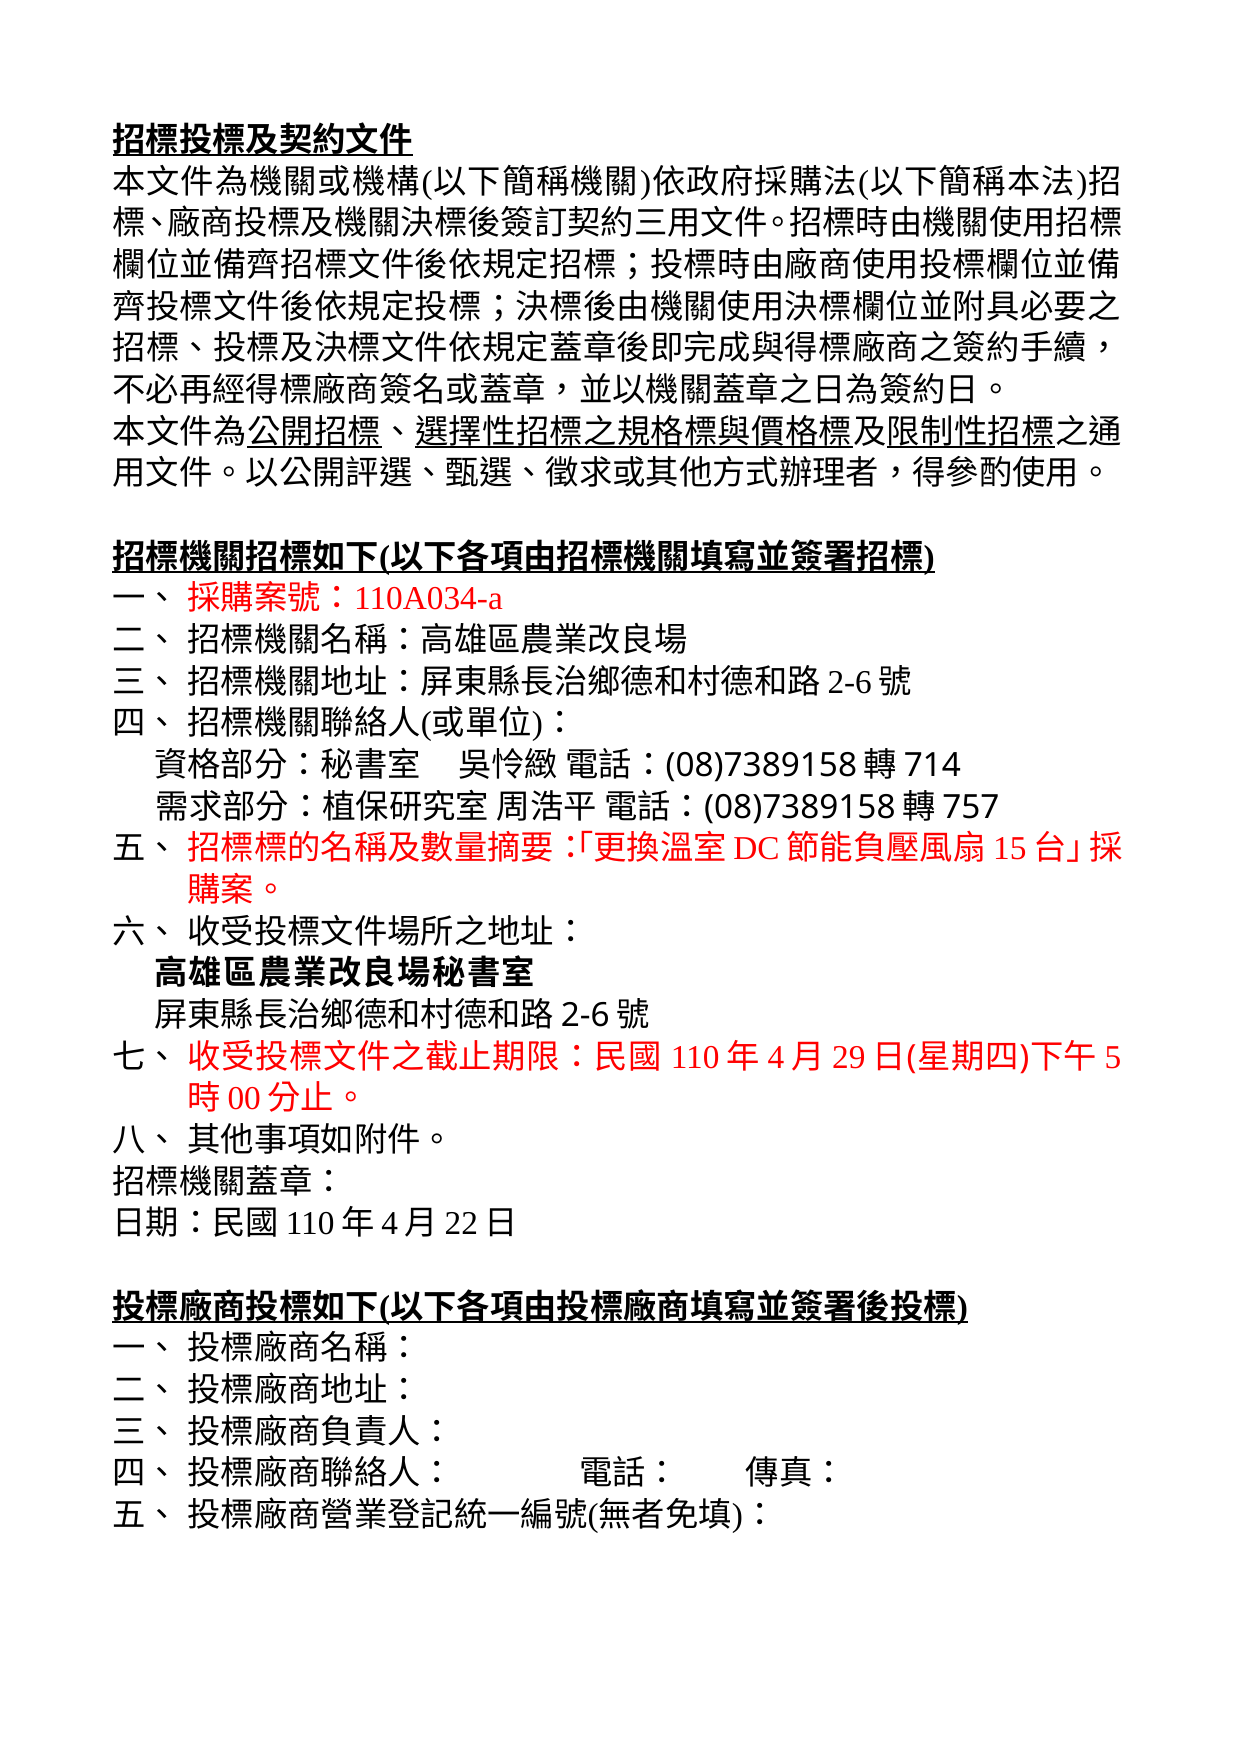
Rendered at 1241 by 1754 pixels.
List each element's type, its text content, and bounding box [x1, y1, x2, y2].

list 招標機關聯絡人(或單位)： [112, 701, 1122, 743]
text 屏東縣長治鄉德和村德和路2-6號 [112, 993, 1122, 1035]
text 招標機關招標如下(以下各項由招標機關填寫並簽署招標) [112, 535, 1122, 576]
list 收受投標文件之截止期限：民國110年4月29日(星期四)下午5時00分止。 [112, 1035, 1122, 1118]
text 資格部分：秘書室 吳怜緻 電話：(08)7389158轉714 [112, 743, 1122, 785]
text 日期：民國110年4月22日 [112, 1201, 1122, 1243]
text 投標廠商投標如下(以下各項由投標廠商填寫並簽署後投標) [112, 1285, 1122, 1326]
text 高雄區農業改良場秘書室 [112, 951, 1122, 993]
list 投標廠商聯絡人： 電話： 傳真： [112, 1451, 1122, 1493]
list 投標廠商名稱： [112, 1326, 1122, 1368]
list 招標標的名稱及數量摘要：「更換溫室DC節能負壓風扇15台」採購案。 [112, 826, 1122, 910]
text 需求部分：植保研究室 周浩平 電話：(08)7389158轉757 [112, 785, 1122, 826]
text 本文件為機關或機構(以下簡稱機關)依政府採購法(以下簡稱本法)招標、廠商投標及機關決標後簽訂契約三用文件。招標時由機關使用招標欄位並備齊招標文件後依規定招標；投標時由廠商使用投標欄位並備齊投標文件後依規定投標；決標後由機關使用決標欄位並附具必要之招標、投標及決標文件依規定蓋章後即完成與得標廠商之簽約手續，不必再經得標廠商簽名或蓋章，並以機關蓋章之日為簽約日。 [112, 160, 1122, 410]
list 投標廠商地址： [112, 1368, 1122, 1410]
list 投標廠商營業登記統一編號(無者免填)： [112, 1493, 1122, 1535]
list 收受投標文件場所之地址： [112, 910, 1122, 951]
text 招標投標及契約文件 [112, 118, 1122, 160]
list 招標機關地址：屏東縣長治鄉德和村德和路2-6號 [112, 660, 1122, 701]
list 採購案號：110A034-a [112, 576, 1122, 618]
text 本文件為公開招標、選擇性招標之規格標與價格標及限制性招標之通用文件。以公開評選、甄選、徵求或其他方式辦理者，得參酌使用。 [112, 410, 1122, 493]
text 招標機關蓋章： [112, 1160, 1122, 1201]
list 投標廠商負責人： [112, 1410, 1122, 1451]
list 其他事項如附件。 [112, 1118, 1122, 1160]
list 招標機關名稱：高雄區農業改良場 [112, 618, 1122, 660]
